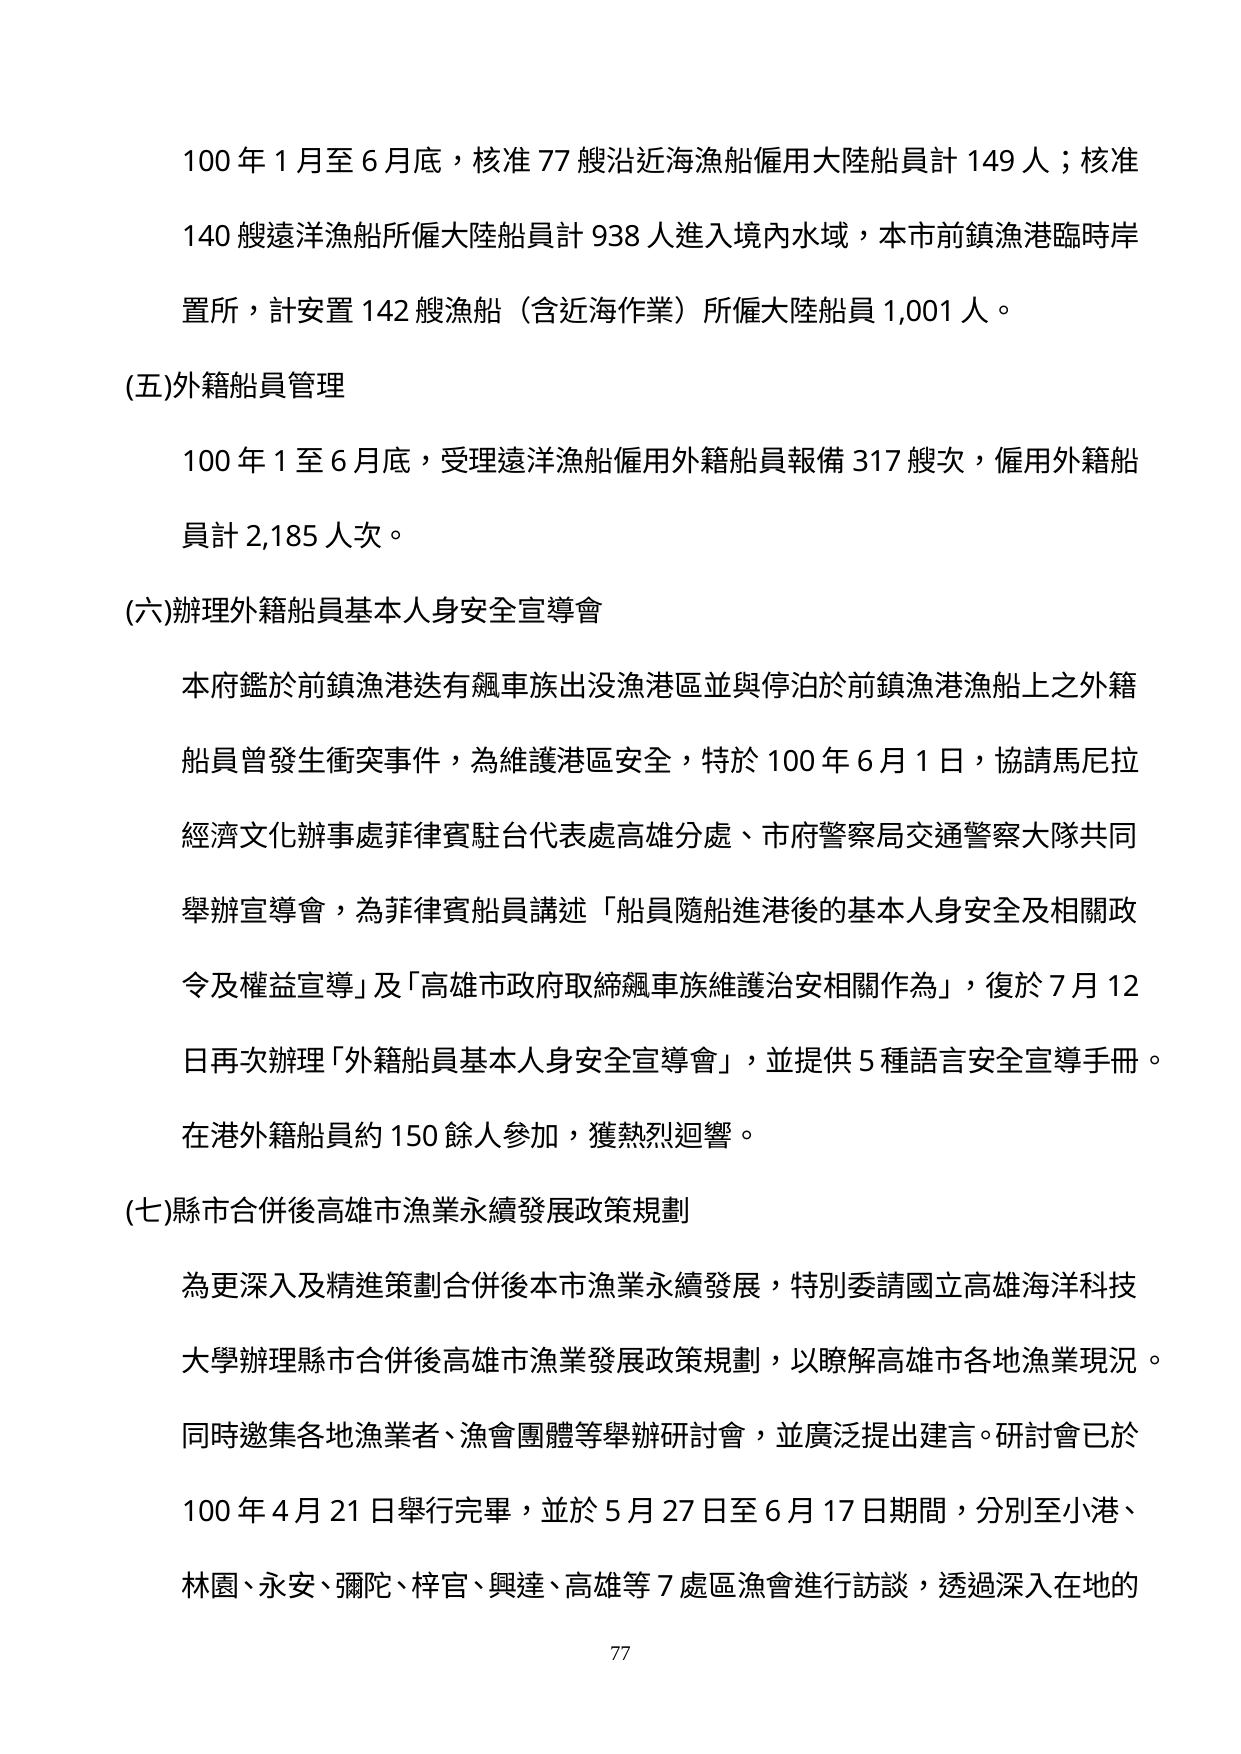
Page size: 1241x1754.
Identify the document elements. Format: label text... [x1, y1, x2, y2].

text 本府鑑於前鎮漁港迭有飆車族出没漁港區並與停泊於前鎮漁港漁船上之外籍船員曾發生衝突事件，為維護港區安全，特於100年6月1日，協請馬尼拉經濟文化辦事處菲律賓駐台代表處高雄分處、市府警察局交通警察大隊共同舉辦宣導會，為菲律賓船員講述「船員隨船進港後的基本人身安全及相關政令及權益宣導」及「高雄市政府取締飆車族維護治安相關作為」，復於7月12日再次辦理「外籍船員基本人身安全宣導會」，並提供5種語言安全宣導手冊。在港外籍船員約150餘人參加，獲熱烈迴響。 [182, 646, 1140, 1171]
text 為更深入及精進策劃合併後本市漁業永續發展，特別委請國立高雄海洋科技大學辦理縣市合併後高雄市漁業發展政策規劃，以瞭解高雄市各地漁業現況。同時邀集各地漁業者、漁會團體等舉辦研討會，並廣泛提出建言。研討會已於100年4月21日舉行完畢，並於5月27日至6月17日期間，分別至小港、林園、永安、彌陀、梓官、興達、高雄等7處區漁會進行訪談，透過深入在地的訪談，冀望促進高雄市區域間的合作，期能謀求漁民最大福祉及利益。 [182, 1246, 1140, 1621]
text (六)辦理外籍船員基本人身安全宣導會 [125, 571, 1140, 646]
text 100年1月至6月底，核准77艘沿近海漁船僱用大陸船員計149人；核准140艘遠洋漁船所僱大陸船員計938人進入境內水域，本市前鎮漁港臨時岸置所，計安置142艘漁船（含近海作業）所僱大陸船員1,001人。 [182, 121, 1140, 346]
text (五)外籍船員管理 [125, 346, 1140, 421]
text (七)縣市合併後高雄市漁業永續發展政策規劃 [125, 1171, 1140, 1246]
text 100年1至6月底，受理遠洋漁船僱用外籍船員報備317艘次，僱用外籍船員計2,185人次。 [182, 421, 1140, 571]
